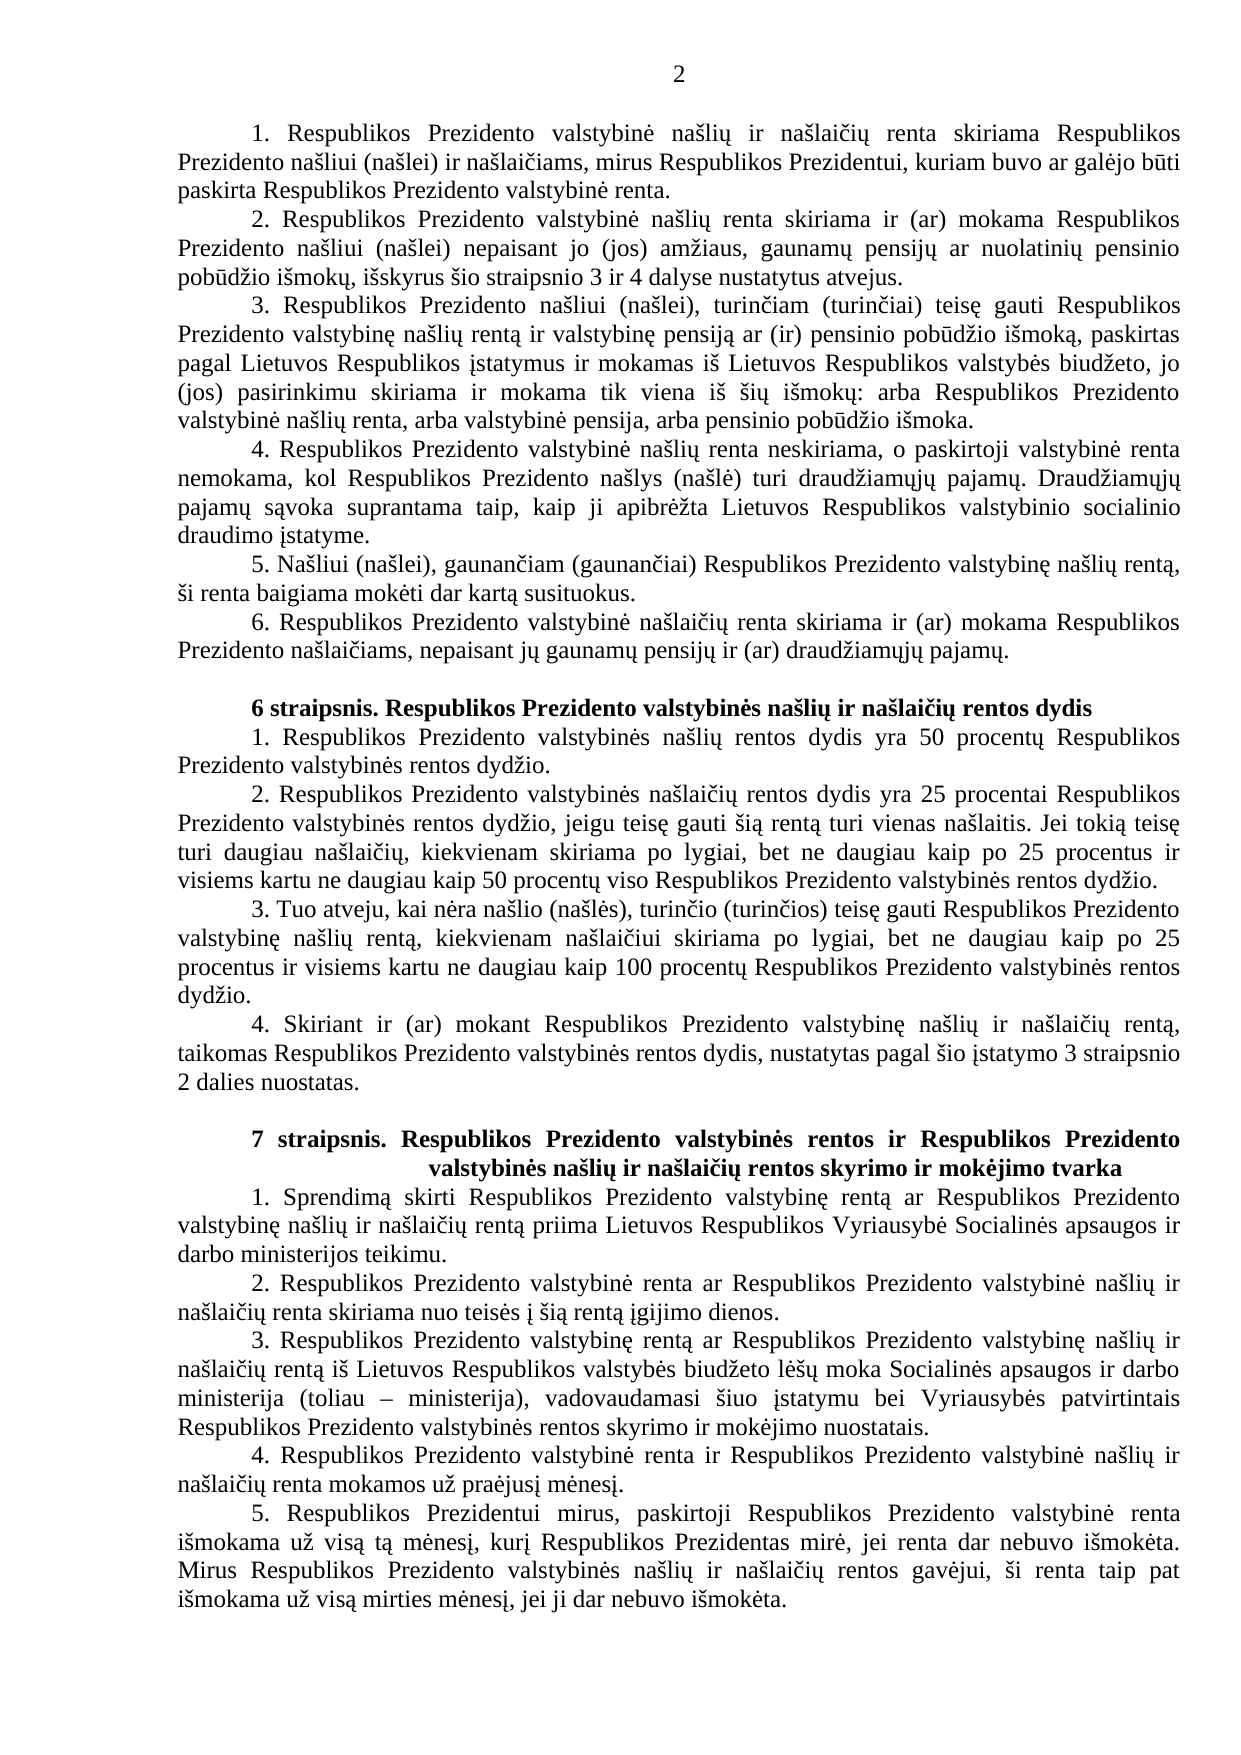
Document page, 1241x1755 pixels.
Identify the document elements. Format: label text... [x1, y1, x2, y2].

text 5. Našliui (našlei), gaunančiam (gaunančiai) Respublikos Prezidento valstybinę našlių rentą, ši renta baigiama mokėti dar kartą susituokus. [177, 549, 1181, 607]
text 1. Respublikos Prezidento valstybinės našlių rentos dydis yra 50 procentų Respublikos Prezidento valstybinės rentos dydžio. [177, 722, 1181, 779]
text 2. Respublikos Prezidento valstybinė renta ar Respublikos Prezidento valstybinė našlių ir našlaičių renta skiriama nuo teisės į šią rentą įgijimo dienos. [177, 1268, 1181, 1326]
text 4. Skiriant ir (ar) mokant Respublikos Prezidento valstybinę našlių ir našlaičių rentą, taikomas Respublikos Prezidento valstybinės rentos dydis, nustatytas pagal šio įstatymo 3 straipsnio 2 dalies nuostatas. [177, 1009, 1181, 1096]
text 7 straipsnis. Respublikos Prezidento valstybinės rentos ir Respublikos Prezidento valstybinės našlių ir našlaičių rentos skyrimo ir mokėjimo tvarka [251, 1124, 1181, 1182]
text 3. Respublikos Prezidento valstybinę rentą ar Respublikos Prezidento valstybinę našlių ir našlaičių rentą iš Lietuvos Respublikos valstybės biudžeto lėšų moka Socialinės apsaugos ir darbo ministerija (toliau – ministerija), vadovaudamasi šiuo įstatymu bei Vyriausybės patvirtintais Respublikos Prezidento valstybinės rentos skyrimo ir mokėjimo nuostatais. [177, 1326, 1181, 1441]
text 1. Sprendimą skirti Respublikos Prezidento valstybinę rentą ar Respublikos Prezidento valstybinę našlių ir našlaičių rentą priima Lietuvos Respublikos Vyriausybė Socialinės apsaugos ir darbo ministerijos teikimu. [177, 1182, 1181, 1268]
text 1. Respublikos Prezidento valstybinė našlių ir našlaičių renta skiriama Respublikos Prezidento našliui (našlei) ir našlaičiams, mirus Respublikos Prezidentui, kuriam buvo ar galėjo būti paskirta Respublikos Prezidento valstybinė renta. [177, 118, 1181, 204]
text 5. Respublikos Prezidentui mirus, paskirtoji Respublikos Prezidento valstybinė renta išmokama už visą tą mėnesį, kurį Respublikos Prezidentas mirė, jei renta dar nebuvo išmokėta. Mirus Respublikos Prezidento valstybinės našlių ir našlaičių rentos gavėjui, ši renta taip pat išmokama už visą mirties mėnesį, jei ji dar nebuvo išmokėta. [177, 1498, 1181, 1613]
text 6. Respublikos Prezidento valstybinė našlaičių renta skiriama ir (ar) mokama Respublikos Prezidento našlaičiams, nepaisant jų gaunamų pensijų ir (ar) draudžiamųjų pajamų. [177, 607, 1181, 664]
text 3. Respublikos Prezidento našliui (našlei), turinčiam (turinčiai) teisę gauti Respublikos Prezidento valstybinę našlių rentą ir valstybinę pensiją ar (ir) pensinio pobūdžio išmoką, paskirtas pagal Lietuvos Respublikos įstatymus ir mokamas iš Lietuvos Respublikos valstybės biudžeto, jo (jos) pasirinkimu skiriama ir mokama tik viena iš šių išmokų: arba Respublikos Prezidento valstybinė našlių renta, arba valstybinė pensija, arba pensinio pobūdžio išmoka. [177, 291, 1181, 434]
text 4. Respublikos Prezidento valstybinė renta ir Respublikos Prezidento valstybinė našlių ir našlaičių renta mokamos už praėjusį mėnesį. [177, 1441, 1181, 1498]
text 2. Respublikos Prezidento valstybinės našlaičių rentos dydis yra 25 procentai Respublikos Prezidento valstybinės rentos dydžio, jeigu teisę gauti šią rentą turi vienas našlaitis. Jei tokią teisę turi daugiau našlaičių, kiekvienam skiriama po lygiai, bet ne daugiau kaip po 25 procentus ir visiems kartu ne daugiau kaip 50 procentų viso Respublikos Prezidento valstybinės rentos dydžio. [177, 779, 1181, 894]
text 2. Respublikos Prezidento valstybinė našlių renta skiriama ir (ar) mokama Respublikos Prezidento našliui (našlei) nepaisant jo (jos) amžiaus, gaunamų pensijų ar nuolatinių pensinio pobūdžio išmokų, išskyrus šio straipsnio 3 ir 4 dalyse nustatytus atvejus. [177, 204, 1181, 291]
text 4. Respublikos Prezidento valstybinė našlių renta neskiriama, o paskirtoji valstybinė renta nemokama, kol Respublikos Prezidento našlys (našlė) turi draudžiamųjų pajamų. Draudžiamųjų pajamų sąvoka suprantama taip, kaip ji apibrėžta Lietuvos Respublikos valstybinio socialinio draudimo įstatyme. [177, 434, 1181, 549]
text 3. Tuo atveju, kai nėra našlio (našlės), turinčio (turinčios) teisę gauti Respublikos Prezidento valstybinę našlių rentą, kiekvienam našlaičiui skiriama po lygiai, bet ne daugiau kaip po 25 procentus ir visiems kartu ne daugiau kaip 100 procentų Respublikos Prezidento valstybinės rentos dydžio. [177, 894, 1181, 1009]
text 6 straipsnis. Respublikos Prezidento valstybinės našlių ir našlaičių rentos dydis [177, 693, 1181, 722]
